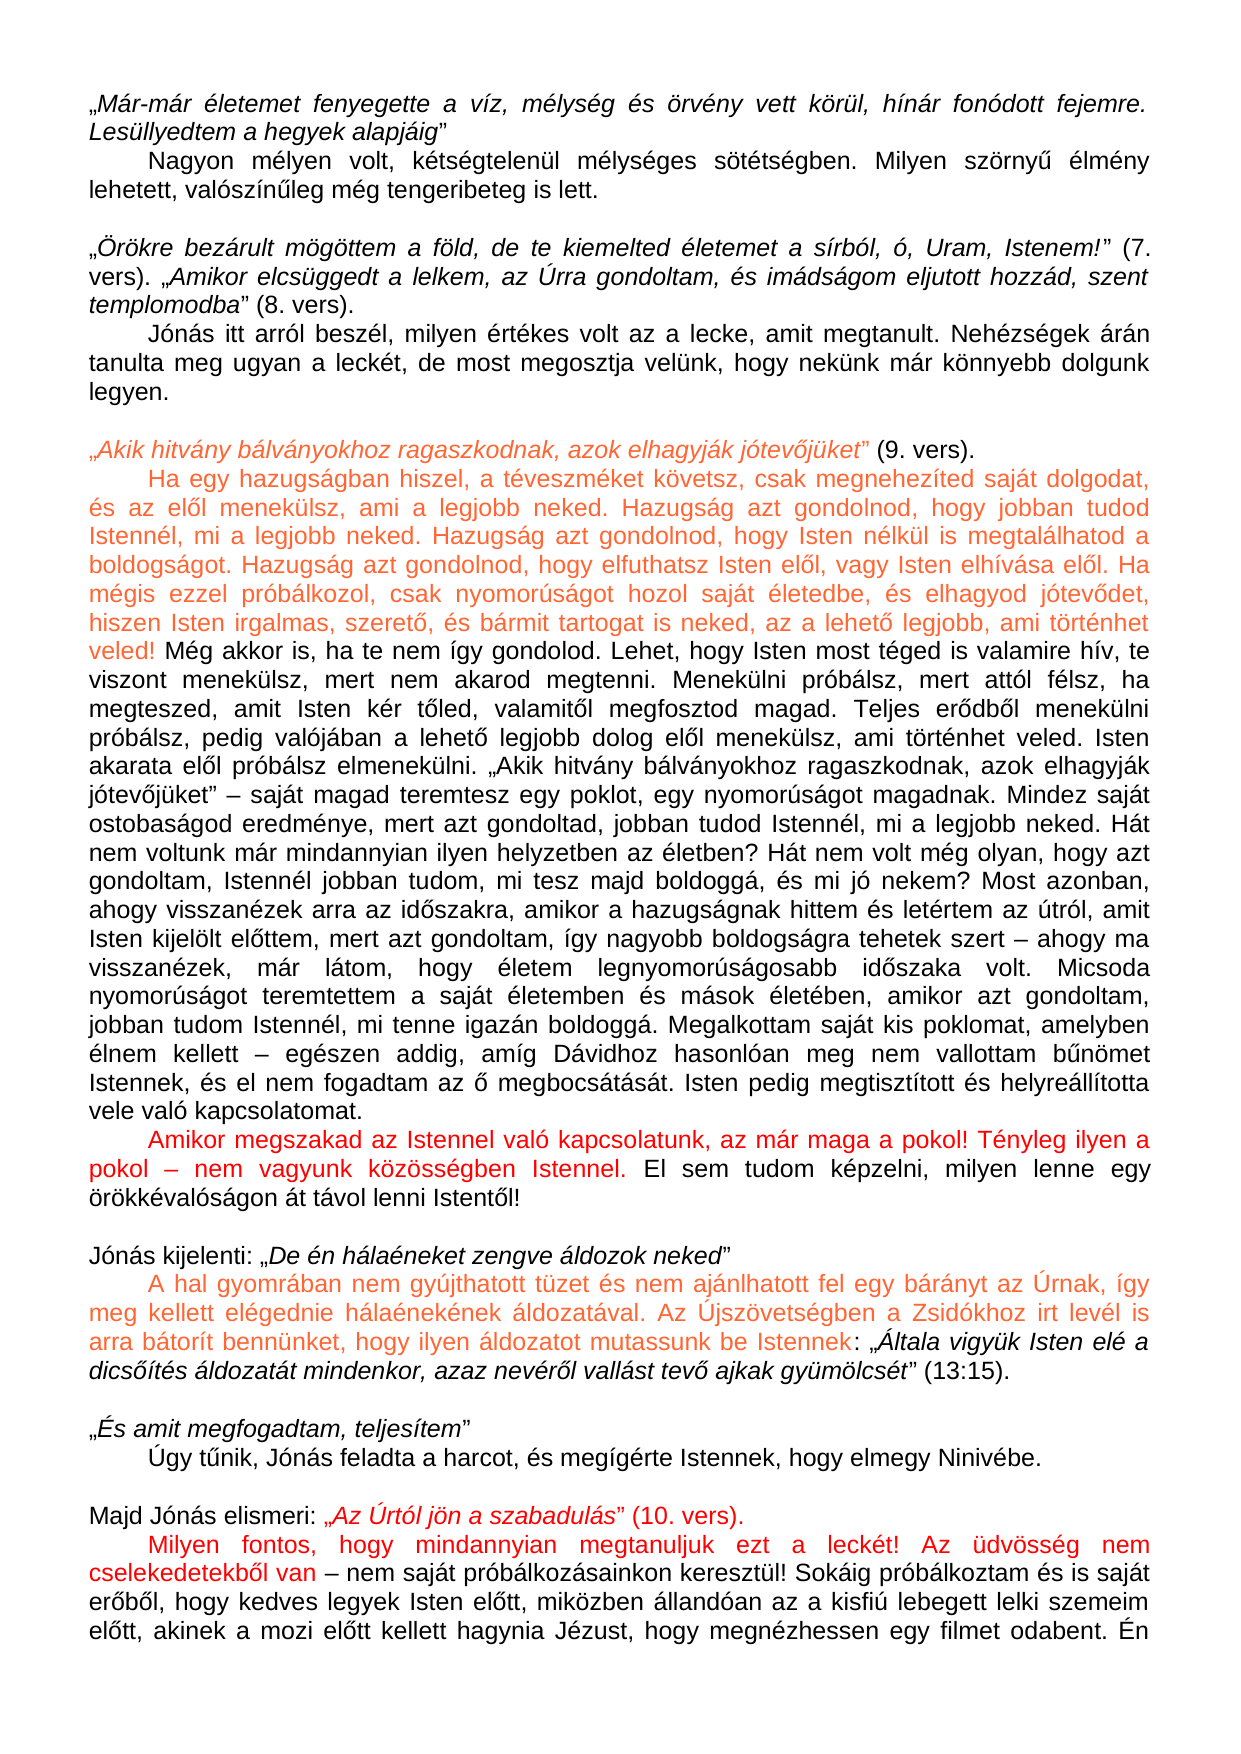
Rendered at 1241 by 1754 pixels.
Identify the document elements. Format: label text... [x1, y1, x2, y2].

text Amikor megszakad az Istennel való kapcsolatunk, az már maga a pokol! Tényleg ilyen a pokol – nem vagyunk közösségben Istennel. El sem tudom képzelni, milyen lenne egy örökkévalóságon át távol lenni Istentől! [88, 1125, 1152, 1211]
text „Akik hitvány bálványokhoz ragaszkodnak, azok elhagyják jótevőjüket” (9. vers). [88, 435, 1152, 464]
text Majd Jónás elismeri: „Az Úrtól jön a szabadulás” (10. vers). [88, 1501, 1152, 1530]
text „Már-már életemet fenyegette a víz, mélység és örvény vett körül, hínár fonódott fejemre. Lesüllyedtem a hegyek alapjáig” [88, 88, 1152, 146]
text „És amit megfogadtam, teljesítem” [88, 1414, 1152, 1443]
text Jónás kijelenti: „De én hálaéneket zengve áldozok neked” [88, 1241, 1152, 1269]
text Úgy tűnik, Jónás feladta a harcot, és megígérte Istennek, hogy elmegy Ninivébe. [88, 1443, 1152, 1471]
text A hal gyomrában nem gyújthatott tüzet és nem ajánlhatott fel egy bárányt az Úrnak, így meg kellett elégednie hálaénekének áldozatával. Az Újszövetségben a Zsidókhoz irt levél is arra bátorít bennünket, hogy ilyen áldozatot mutassunk be Istennek: „Általa vigyük Isten elé a dicsőítés áldozatát mindenkor, azaz nevéről vallást tevő ajkak gyümölcsét” (13:15). [88, 1269, 1152, 1384]
text Nagyon mélyen volt, kétségtelenül mélységes sötétségben. Milyen szörnyű élmény lehetett, valószínűleg még tengeribeteg is lett. [88, 146, 1152, 203]
text „Örökre bezárult mögöttem a föld, de te kiemelted életemet a sírból, ó, Uram, Istenem!” (7. vers). „Amikor elcsüggedt a lelkem, az Úrra gondoltam, és imádságom eljutott hozzád, szent templomodba” (8. vers). [88, 233, 1152, 319]
text Jónás itt arról beszél, milyen értékes volt az a lecke, amit megtanult. Nehézségek árán tanulta meg ugyan a leckét, de most megosztja velünk, hogy nekünk már könnyebb dolgunk legyen. [88, 319, 1152, 406]
text Milyen fontos, hogy mindannyian megtanuljuk ezt a leckét! Az üdvösség nem cselekedetekből van – nem saját próbálkozásainkon keresztül! Sokáig próbálkoztam és is saját erőből, hogy kedves legyek Isten előtt, miközben állandóan az a kisfiú lebegett lelki szemeim előtt, akinek a mozi előtt kellett hagynia Jézust, hogy megnézhessen egy filmet odabent. Én [88, 1530, 1152, 1645]
text Ha egy hazugságban hiszel, a téveszméket követsz, csak megnehezíted saját dolgodat, és az elől menekülsz, ami a legjobb neked. Hazugság azt gondolnod, hogy jobban tudod Istennél, mi a legjobb neked. Hazugság azt gondolnod, hogy Isten nélkül is megtalálhatod a boldogságot. Hazugság azt gondolnod, hogy elfuthatsz Isten elől, vagy Isten elhívása elől. Ha mégis ezzel próbálkozol, csak nyomorúságot hozol saját életedbe, és elhagyod jótevődet, hiszen Isten irgalmas, szerető, és bármit tartogat is neked, az a lehető legjobb, ami történhet veled! Még akkor is, ha te nem így gondolod. Lehet, hogy Isten most téged is valamire hív, te viszont menekülsz, mert nem akarod megtenni. Menekülni próbálsz, mert attól félsz, ha megteszed, amit Isten kér tőled, valamitől megfosztod magad. Teljes erődből menekülni próbálsz, pedig valójában a lehető legjobb dolog elől menekülsz, ami történhet veled. Isten akarata elől próbálsz elmenekülni. „Akik hitvány bálványokhoz ragaszkodnak, azok elhagyják jótevőjüket” – saját magad teremtesz egy poklot, egy nyomorúságot magadnak. Mindez saját ostobaságod eredménye, mert azt gondoltad, jobban tudod Istennél, mi a legjobb neked. Hát nem voltunk már mindannyian ilyen helyzetben az életben? Hát nem volt még olyan, hogy azt gondoltam, Istennél jobban tudom, mi tesz majd boldoggá, és mi jó nekem? Most azonban, ahogy visszanézek arra az időszakra, amikor a hazugságnak hittem és letértem az útról, amit Isten kijelölt előttem, mert azt gondoltam, így nagyobb boldogságra tehetek szert – ahogy ma visszanézek, már látom, hogy életem legnyomorúságosabb időszaka volt. Micsoda nyomorúságot teremtettem a saját életemben és mások életében, amikor azt gondoltam, jobban tudom Istennél, mi tenne igazán boldoggá. Megalkottam saját kis poklomat, amelyben élnem kellett – egészen addig, amíg Dávidhoz hasonlóan meg nem vallottam bűnömet Istennek, és el nem fogadtam az ő megbocsátását. Isten pedig megtisztított és helyreállította vele való kapcsolatomat. [88, 464, 1152, 1125]
